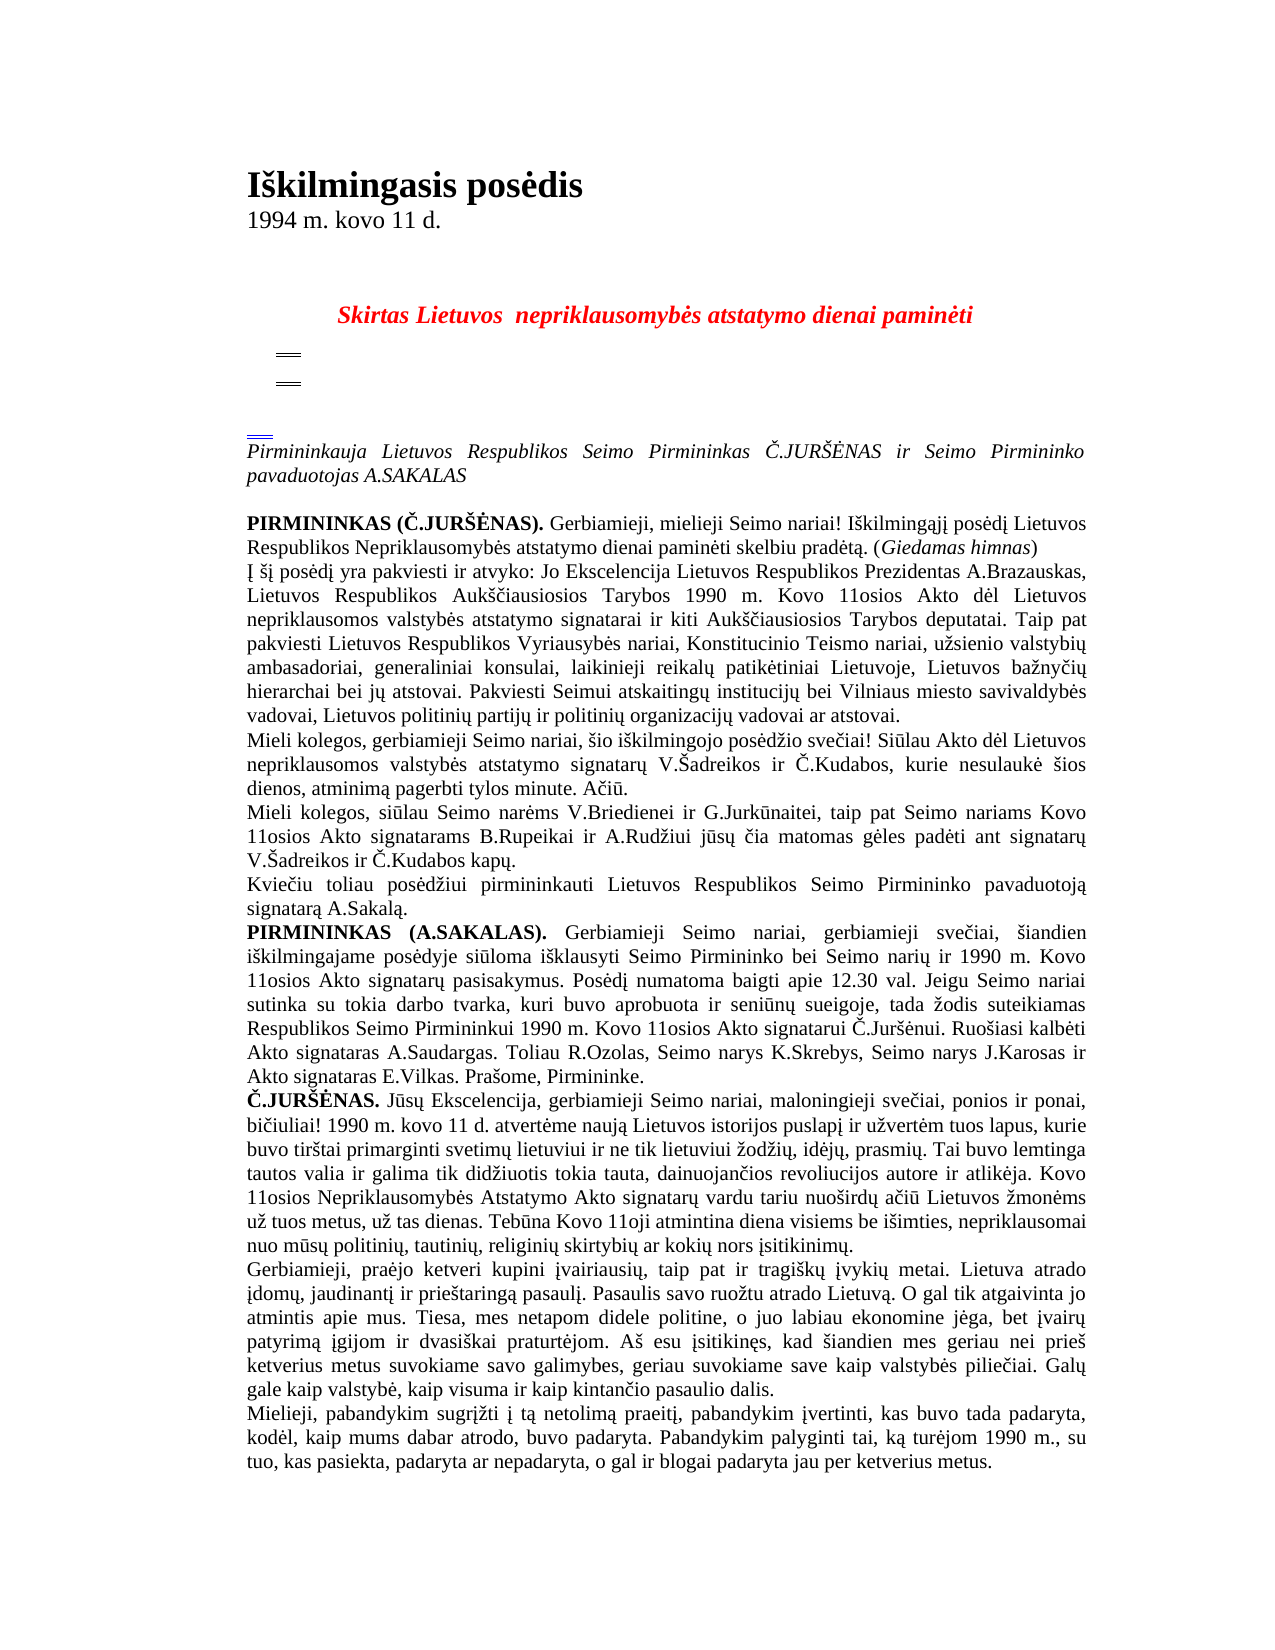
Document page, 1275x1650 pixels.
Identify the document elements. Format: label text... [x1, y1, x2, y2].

text Iškilmingasis posėdis 1994 m. kovo 11 d. [247, 162, 1087, 234]
text Mieli kolegos, gerbiamieji Seimo nariai, šio iškilmingojo posėdžio svečiai! Siūlau Akto dėl Lietuvos nepriklausomos valstybės atstatymo signatarų V.Šadreikos ir Č.Kudabos, kurie nesulaukė šios dienos, atminimą pagerbti tylos minute. Ačiū. [247, 727, 1087, 800]
text Pirmininkauja Lietuvos Respublikos Seimo Pirmininkas Č.JURŠĖNAS ir Seimo Pirmininko pavaduotojas A.SAKALAS [247, 439, 1087, 487]
text PIRMININKAS (Č.JURŠĖNAS). Gerbiamieji, mielieji Seimo nariai! Iškilmingąjį posėdį Lietuvos Respublikos Nepriklausomybės atstatymo dienai paminėti skelbiu pradėtą. (Giedamas himnas) [247, 511, 1087, 559]
text Kviečiu toliau posėdžiui pirmininkauti Lietuvos Respublikos Seimo Pirmininko pavaduotoją signatarą A.Sakalą. [247, 872, 1087, 920]
text Skirtas Lietuvos nepriklausomybės atstatymo dienai paminėti [225, 300, 1087, 328]
text PIRMININKAS (A.SAKALAS). Gerbiamieji Seimo nariai, gerbiamieji svečiai, šiandien iškilmingajame posėdyje siūloma išklausyti Seimo Pirmininko bei Seimo narių ir 1990 m. Kovo 11osios Akto signatarų pasisakymus. Posėdį numatoma baigti apie 12.30 val. Jeigu Seimo nariai sutinka su tokia darbo tvarka, kuri buvo aprobuota ir seniūnų sueigoje, tada žodis suteikiamas Respublikos Seimo Pirmininkui 1990 m. Kovo 11osios Akto signatarui Č.Juršėnui. Ruošiasi kalbėti Akto signataras A.Saudargas. Toliau R.Ozolas, Seimo narys K.Skrebys, Seimo narys J.Karosas ir Akto signataras E.Vilkas. Prašome, Pirmininke. [247, 920, 1087, 1088]
text Mieli kolegos, siūlau Seimo narėms V.Briedienei ir G.Jurkūnaitei, taip pat Seimo nariams Kovo 11osios Akto signatarams B.Rupeikai ir A.Rudžiui jūsų čia matomas gėles padėti ant signatarų V.Šadreikos ir Č.Kudabos kapų. [247, 800, 1087, 872]
text Č.JURŠĖNAS. Jūsų Ekscelencija, gerbiamieji Seimo nariai, maloningieji svečiai, ponios ir ponai, bičiuliai! 1990 m. kovo 11 d. atvertėme naują Lietuvos istorijos puslapį ir užvertėm tuos lapus, kurie buvo tirštai primarginti svetimų lietuviui ir ne tik lietuviui žodžių, idėjų, prasmių. Tai buvo lemtinga tautos valia ir galima tik didžiuotis tokia tauta, dainuojančios revoliucijos autore ir atlikėja. Kovo 11osios Nepriklausomybės Atstatymo Akto signatarų vardu tariu nuoširdų ačiū Lietuvos žmonėms už tuos metus, už tas dienas. Tebūna Kovo 11oji atmintina diena visiems be išimties, nepriklausomai nuo mūsų politinių, tautinių, religinių skirtybių ar kokių nors įsitikinimų. [247, 1088, 1087, 1257]
text Gerbiamieji, praėjo ketveri kupini įvairiausių, taip pat ir tragiškų įvykių metai. Lietuva atrado įdomų, jaudinantį ir prieštaringą pasaulį. Pasaulis savo ruožtu atrado Lietuvą. O gal tik atgaivinta jo atmintis apie mus. Tiesa, mes netapom didele politine, o juo labiau ekonomine jėga, bet įvairų patyrimą įgijom ir dvasiškai praturtėjom. Aš esu įsitikinęs, kad šiandien mes geriau nei prieš ketverius metus suvokiame savo galimybes, geriau suvokiame save kaip valstybės piliečiai. Galų gale kaip valstybė, kaip visuma ir kaip kintančio pasaulio dalis. [247, 1257, 1087, 1401]
text Į šį posėdį yra pakviesti ir atvyko: Jo Ekscelencija Lietuvos Respublikos Prezidentas A.Brazauskas, Lietuvos Respublikos Aukščiausiosios Tarybos 1990 m. Kovo 11osios Akto dėl Lietuvos nepriklausomos valstybės atstatymo signatarai ir kiti Aukščiausiosios Tarybos deputatai. Taip pat pakviesti Lietuvos Respublikos Vyriausybės nariai, Konstitucinio Teismo nariai, užsienio valstybių ambasadoriai, generaliniai konsulai, laikinieji reikalų patikėtiniai Lietuvoje, Lietuvos bažnyčių hierarchai bei jų atstovai. Pakviesti Seimui atskaitingų institucijų bei Vilniaus miesto savivaldybės vadovai, Lietuvos politinių partijų ir politinių organizacijų vadovai ar atstovai. [247, 559, 1087, 727]
text Mielieji, pabandykim sugrįžti į tą netolimą praeitį, pabandykim įvertinti, kas buvo tada padaryta, kodėl, kaip mums dabar atrodo, buvo padaryta. Pabandykim palyginti tai, ką turėjom 1990 m., su tuo, kas pasiekta, padaryta ar nepadaryta, o gal ir blogai padaryta jau per ketverius metus. [247, 1401, 1087, 1473]
